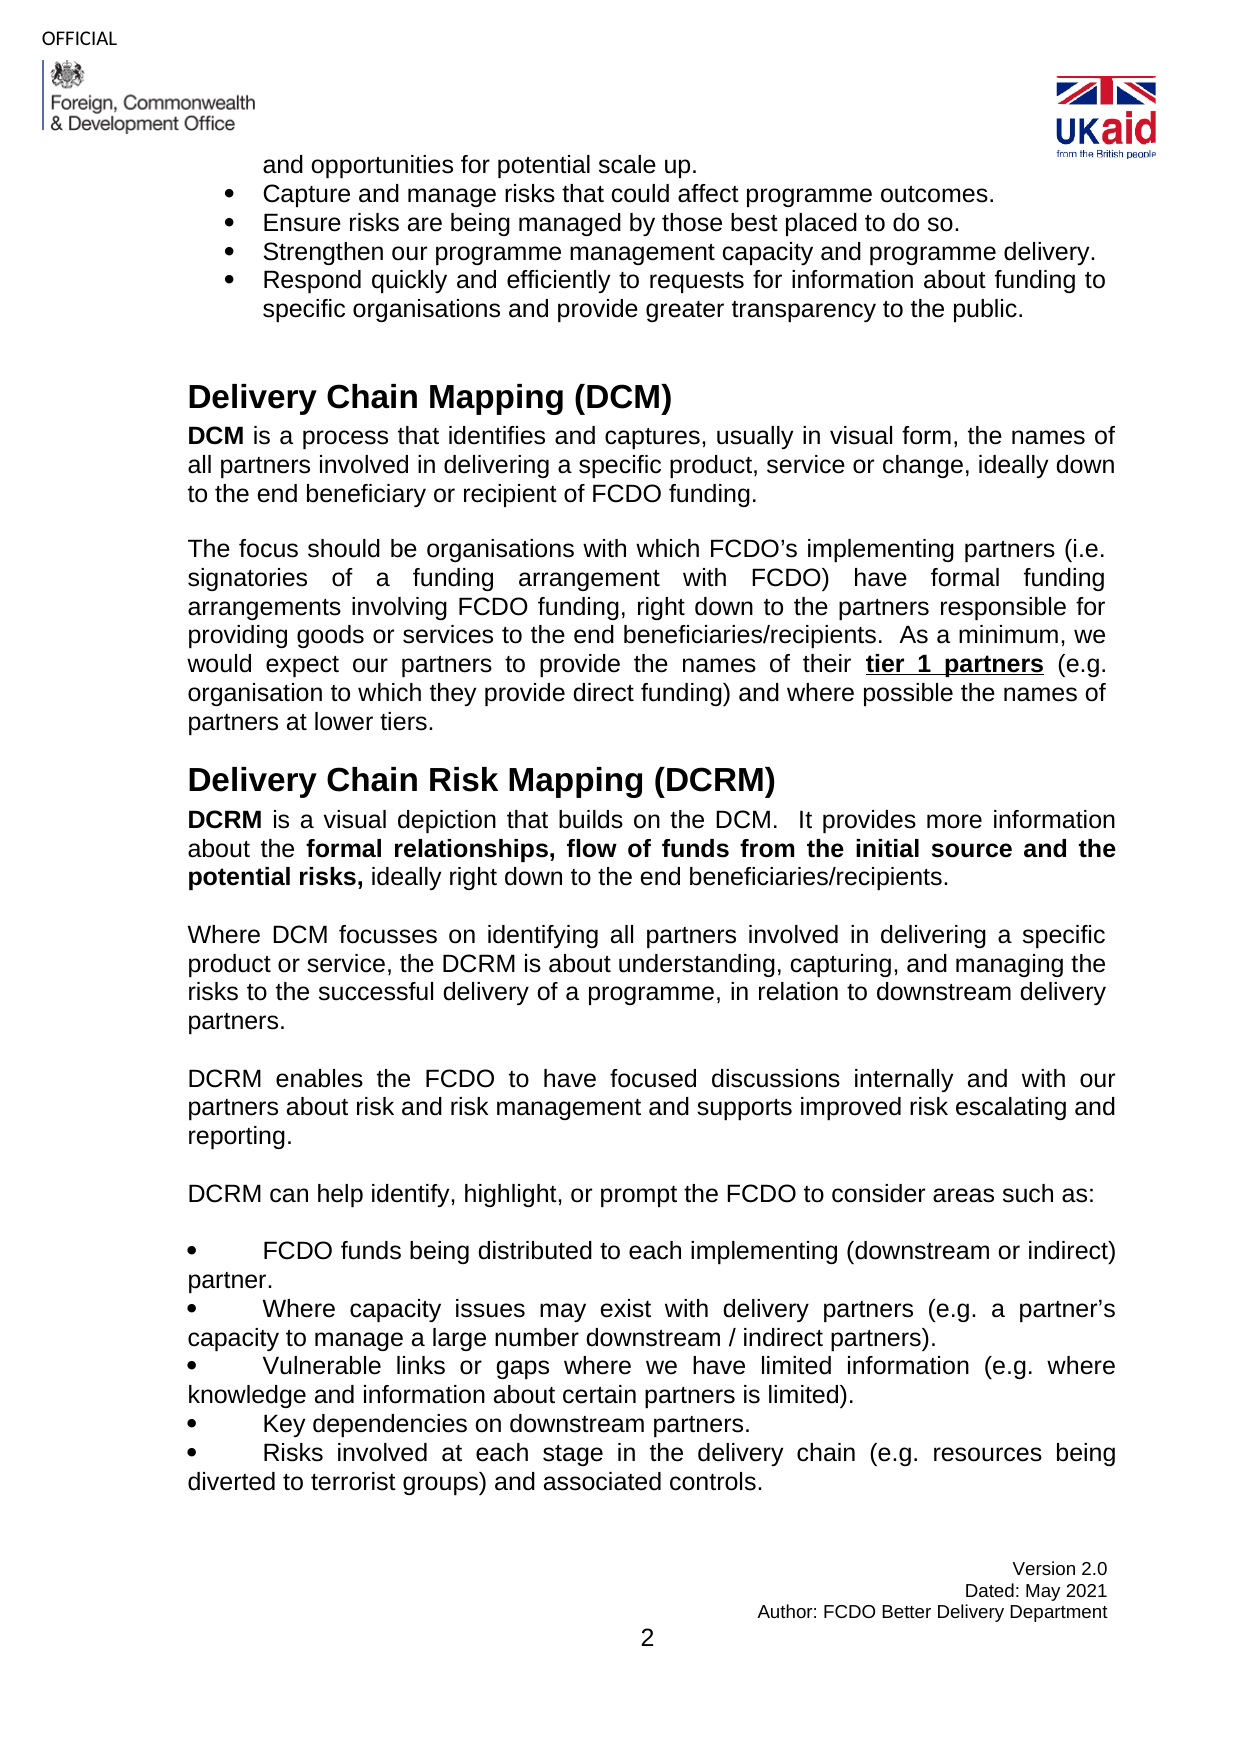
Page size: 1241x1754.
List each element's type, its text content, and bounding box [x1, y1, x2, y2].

list Risks involved at each stage in the delivery chain (e.g. resources being diverted to terrorist groups) and associated controls. [187, 1438, 1118, 1495]
list Ensure risks are being managed by those best placed to do so. [225, 208, 1107, 236]
list and opportunities for potential scale up. [225, 150, 1107, 179]
list Respond quickly and efficiently to requests for information about funding to specific organisations and provide greater transparency to the public. [225, 265, 1107, 323]
list Strengthen our programme management capacity and programme delivery. [225, 236, 1107, 265]
list Capture and manage risks that could affect programme outcomes. [225, 179, 1107, 208]
subtitle Delivery Chain Risk Mapping (DCRM) [187, 760, 1107, 799]
text DCRM can help identify, highlight, or prompt the FCDO to consider areas such as: [187, 1179, 1118, 1207]
list Vulnerable links or gaps where we have limited information (e.g. where knowledge and information about certain partners is limited). [187, 1351, 1118, 1409]
text DCRM enables the FCDO to have focused discussions internally and with our partners about risk and risk management and supports improved risk escalating and reporting. [187, 1064, 1118, 1150]
subtitle Delivery Chain Mapping (DCM) [187, 377, 1107, 415]
list FCDO funds being distributed to each implementing (downstream or indirect) partner. [187, 1236, 1118, 1294]
text The focus should be organisations with which FCDO’s implementing partners (i.e. signatories of a funding arrangement with FCDO) have formal funding arrangements involving FCDO funding, right down to the partners responsible for providing goods or services to the end beneficiaries/recipients. As a minimum, we would expect our partners to provide the names of their tier 1 partners (e.g. organisation to which they provide direct funding) and where possible the names of partners at lower tiers. [187, 534, 1107, 735]
list Key dependencies on downstream partners. [187, 1409, 1118, 1438]
text Where DCM focusses on identifying all partners involved in delivering a specific product or service, the DCRM is about understanding, capturing, and managing the risks to the successful delivery of a programme, in relation to downstream delivery partners. [187, 920, 1107, 1035]
list Where capacity issues may exist with delivery partners (e.g. a partner’s capacity to manage a large number downstream / indirect partners). [187, 1294, 1118, 1351]
text DCM is a process that identifies and captures, usually in visual form, the names of all partners involved in delivering a specific product, service or change, ideally down to the end beneficiary or recipient of FCDO funding. [187, 421, 1117, 508]
text DCRM is a visual depiction that builds on the DCM. It provides more information about the formal relationships, flow of funds from the initial source and the potential risks, ideally right down to the end beneficiaries/recipients. [187, 805, 1117, 891]
